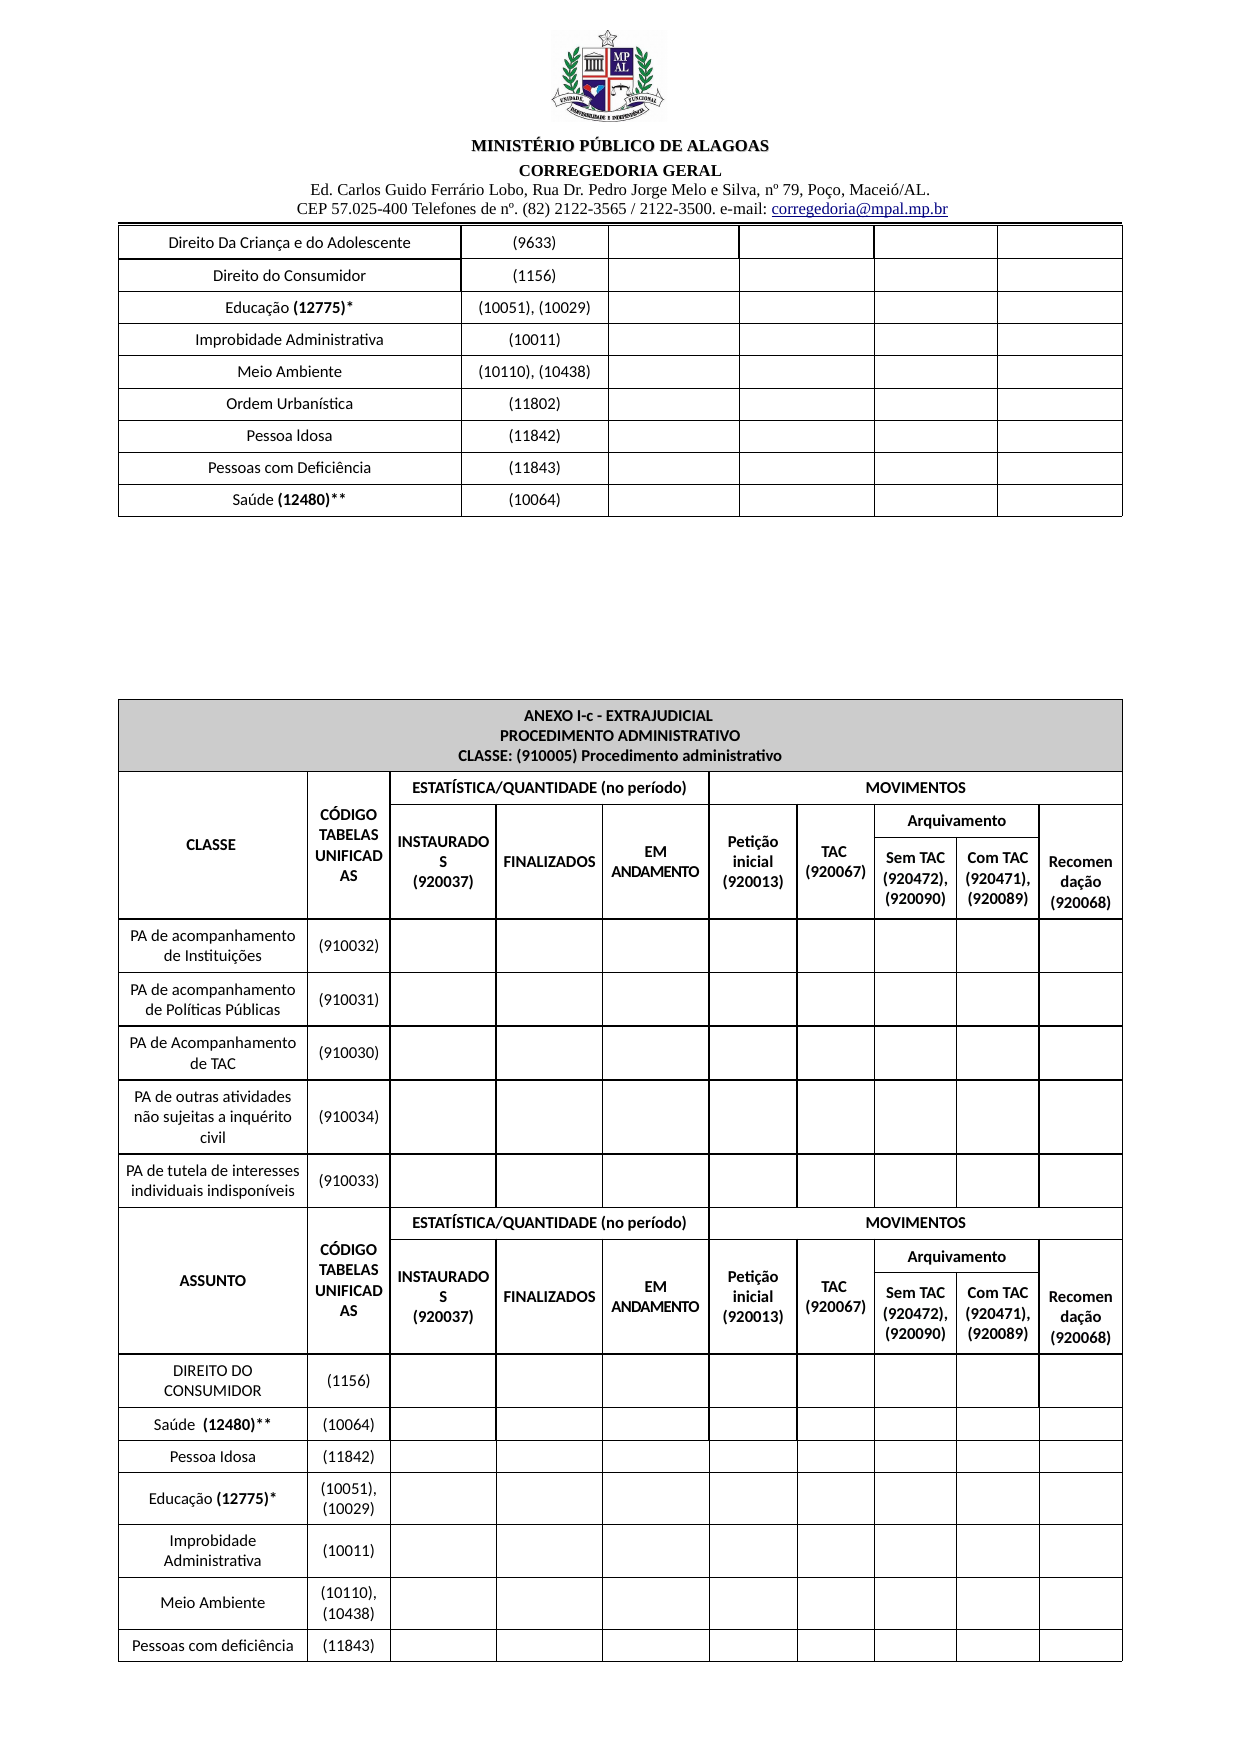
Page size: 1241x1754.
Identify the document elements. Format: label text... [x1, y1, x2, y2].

table_cell [497, 1578, 602, 1629]
table_cell TAC (920067) [798, 805, 874, 918]
table_cell [875, 1473, 956, 1524]
table_cell (1156) [308, 1355, 389, 1407]
table_cell Pessoas com Deficiência [119, 453, 461, 484]
table_header ANEXO I-c - EXTRAJUDICIAL PROCEDIMENTO ADMINISTRATIVO CLASSE: (910005) Procedimento administrativo [119, 700, 1122, 771]
table_cell [875, 1355, 956, 1407]
table_cell [798, 1355, 874, 1407]
table_cell [875, 1441, 956, 1472]
table_cell [603, 1027, 708, 1079]
table_cell MOVIMENTOS [710, 1208, 1122, 1238]
table_cell (910030) [308, 1027, 389, 1079]
table_cell [710, 1408, 796, 1440]
table_cell Petição inicial (920013) [710, 805, 796, 918]
table_cell [798, 1155, 874, 1207]
table_cell (10011) [462, 324, 608, 355]
table_cell [740, 356, 874, 387]
table_cell (910034) [308, 1081, 389, 1153]
table_cell (10051), (10029) [308, 1473, 390, 1524]
table_cell [1040, 1578, 1122, 1629]
table_cell (11843) [462, 453, 608, 484]
table_cell [875, 1578, 956, 1629]
table_cell [875, 259, 997, 291]
table_cell (1156) [462, 259, 608, 291]
table_cell CLASSE [119, 772, 307, 918]
table_cell [391, 1155, 495, 1207]
table_cell [998, 389, 1122, 419]
table_cell [875, 356, 997, 387]
table_cell [740, 292, 874, 323]
table_cell (10064) [308, 1408, 389, 1440]
table_cell [875, 421, 997, 452]
table_cell Direito Da Criança e do Adolescente [119, 226, 460, 258]
table_cell [710, 1441, 797, 1472]
table_cell [710, 920, 796, 972]
table_cell [603, 920, 708, 972]
table_cell Com TAC (920471), (920089) [957, 838, 1038, 918]
table_cell Com TAC (920471), (920089) [957, 1273, 1038, 1353]
table_cell Improbidade Administrativa [119, 324, 461, 355]
table_cell [1040, 1155, 1122, 1207]
table_cell [998, 421, 1122, 452]
table_cell [740, 226, 873, 258]
table_cell [497, 1155, 602, 1207]
table_cell Pessoa Idosa [119, 1441, 307, 1472]
table_cell CÓDIGO TABELAS UNIFICADAS [308, 772, 389, 918]
table_cell [998, 356, 1122, 387]
table_cell Recomendação (920068) [1040, 1240, 1122, 1353]
table_cell INSTAURADOS (920037) [391, 805, 495, 918]
table_cell Sem TAC (920472), (920090) [875, 838, 956, 918]
table_cell [391, 1525, 496, 1577]
table_cell [1040, 1027, 1122, 1079]
table_cell [798, 1408, 874, 1440]
table_cell [391, 1473, 496, 1524]
table_cell (11842) [462, 421, 608, 452]
table_cell [609, 453, 739, 484]
table_cell [391, 1630, 496, 1661]
table_cell [875, 973, 956, 1025]
table_cell [740, 259, 874, 291]
table_cell TAC (920067) [798, 1240, 874, 1353]
table_cell (910031) [308, 973, 389, 1025]
table_cell [603, 1408, 708, 1440]
table_cell ESTATÍSTICA/QUANTIDADE (no período) [391, 772, 708, 803]
table_cell (910033) [308, 1155, 389, 1207]
table_cell [998, 324, 1122, 355]
table_cell [1040, 1525, 1122, 1577]
table_cell [798, 1578, 874, 1629]
table_cell [740, 453, 874, 484]
table_cell [740, 421, 874, 452]
table_cell [710, 973, 796, 1025]
table_cell EM ANDAMENTO [603, 1240, 708, 1353]
table_cell ASSUNTO [119, 1208, 307, 1353]
table_cell [391, 1441, 496, 1472]
table_cell [957, 920, 1038, 972]
table_cell [875, 453, 997, 484]
table_cell [740, 324, 874, 355]
table_cell [957, 1441, 1039, 1472]
table_cell Pessoa ldosa [119, 421, 461, 452]
table_cell [998, 226, 1122, 258]
table_cell [998, 453, 1122, 484]
table_cell (9633) [462, 226, 608, 258]
table_cell [710, 1027, 796, 1079]
table_cell [798, 1473, 874, 1524]
table_cell PA de outras atividades não sujeitas a inquérito civil [119, 1081, 307, 1153]
table_cell (11843) [308, 1630, 390, 1661]
table_cell [497, 1630, 602, 1661]
table_cell [603, 1441, 709, 1472]
table_cell [710, 1155, 796, 1207]
table_cell [798, 1441, 874, 1472]
table_cell [998, 259, 1122, 291]
table_cell [875, 920, 956, 972]
table_cell Sem TAC (920472), (920090) [875, 1273, 956, 1353]
table_cell PA de acompanhamento de Instituições [119, 920, 307, 972]
table_cell [1040, 1355, 1122, 1407]
table_cell [1040, 920, 1122, 972]
table_cell [603, 1081, 708, 1153]
table_cell Petição inicial (920013) [710, 1240, 796, 1353]
table_cell (11802) [462, 389, 608, 419]
table_cell [957, 1525, 1039, 1577]
table_cell [391, 973, 495, 1025]
table_cell [497, 1408, 602, 1440]
table_cell [609, 389, 739, 419]
table_cell [603, 1355, 708, 1407]
table_cell DIREITO DO CONSUMIDOR [119, 1355, 307, 1407]
table_cell Educação (12775)* [119, 292, 461, 323]
table_cell Educação (12775)* [119, 1473, 307, 1524]
table_cell [875, 485, 997, 516]
table_cell Recomendação (920068) [1040, 805, 1122, 918]
table_cell Direito do Consumidor [119, 260, 460, 291]
table_cell [957, 1355, 1038, 1407]
table_cell [603, 1578, 709, 1629]
table_cell MOVIMENTOS [710, 772, 1122, 803]
table_cell [497, 973, 602, 1025]
table_cell [391, 1081, 495, 1153]
table_cell [603, 1155, 708, 1207]
table_cell [798, 973, 874, 1025]
table_cell (10110), (10438) [308, 1578, 390, 1629]
table_cell (10064) [462, 485, 608, 516]
table_cell (10011) [308, 1525, 390, 1577]
table_cell Ordem Urbanística [119, 389, 461, 419]
table_cell [497, 1441, 602, 1472]
table_cell [391, 1355, 495, 1407]
table_cell [1040, 1441, 1122, 1472]
table_cell [798, 1525, 874, 1577]
table_cell [497, 1355, 602, 1407]
table_cell (11842) [308, 1441, 390, 1472]
table_cell [875, 1408, 956, 1440]
table_cell [609, 292, 739, 323]
table_cell [497, 1473, 602, 1524]
table_cell CÓDIGO TABELAS UNIFICADAS [308, 1208, 389, 1353]
table_cell [957, 1630, 1039, 1661]
table_cell [497, 920, 602, 972]
table_cell [875, 1525, 956, 1577]
table_cell ESTATÍSTICA/QUANTIDADE (no período) [391, 1208, 708, 1238]
table_cell PA de Acompanhamento de TAC [119, 1027, 307, 1079]
table_cell [391, 920, 495, 972]
table_cell [391, 1578, 496, 1629]
table_cell [1040, 1081, 1122, 1153]
table_cell [875, 226, 997, 258]
table_cell [957, 1578, 1039, 1629]
table_cell Arquivamento [875, 1240, 1038, 1272]
table_cell [875, 1081, 956, 1153]
table_cell [1040, 1630, 1122, 1661]
table_cell [740, 389, 874, 419]
table_cell [609, 259, 739, 291]
table_cell [603, 973, 708, 1025]
table_cell [609, 356, 739, 387]
table_cell [875, 292, 997, 323]
table_cell [1040, 1473, 1122, 1524]
table_cell [391, 1027, 495, 1079]
table_cell [710, 1081, 796, 1153]
table_cell [609, 485, 739, 516]
table_cell [710, 1630, 797, 1661]
table_cell (910032) [308, 920, 389, 972]
table_cell [497, 1525, 602, 1577]
table_cell Meio Ambiente [119, 356, 461, 387]
picture [550, 30, 668, 122]
table_cell [957, 1027, 1038, 1079]
table_cell [798, 1027, 874, 1079]
table_cell [609, 421, 739, 452]
table_cell FINALIZADOS [497, 805, 602, 918]
table_cell PA de acompanhamento de Políticas Públicas [119, 973, 307, 1025]
table_cell [957, 1155, 1038, 1207]
table_cell [957, 1081, 1038, 1153]
table_cell [710, 1473, 797, 1524]
table_cell Pessoas com deficiência [119, 1630, 307, 1661]
table_cell [740, 485, 874, 516]
table_cell Saúde (12480)** [119, 485, 461, 516]
table_cell INSTAURADOS (920037) [391, 1240, 495, 1353]
table_cell [710, 1525, 797, 1577]
table_cell [609, 324, 739, 355]
table_cell [875, 389, 997, 419]
table_cell [603, 1525, 709, 1577]
table_cell Meio Ambiente [119, 1578, 307, 1629]
table_cell [798, 1630, 874, 1661]
table_cell [1040, 1408, 1122, 1440]
table_cell [998, 485, 1122, 516]
table_cell [609, 226, 738, 258]
table_cell [603, 1630, 709, 1661]
table_cell [998, 292, 1122, 323]
table_cell [497, 1027, 602, 1079]
table_cell [875, 324, 997, 355]
table_cell [875, 1630, 956, 1661]
table_cell Improbidade Administrativa [119, 1525, 307, 1577]
table_cell [710, 1578, 797, 1629]
table_cell [957, 973, 1038, 1025]
table_cell (10051), (10029) [462, 292, 608, 323]
table_cell [497, 1081, 602, 1153]
table_cell Saúde (12480)** [119, 1408, 307, 1440]
table_cell [710, 1355, 796, 1407]
table_cell PA de tutela de interesses individuais indisponíveis [119, 1155, 307, 1207]
table_cell [798, 920, 874, 972]
table_cell [875, 1155, 956, 1207]
table_cell (10110), (10438) [462, 356, 608, 387]
table_cell Arquivamento [875, 805, 1038, 837]
table_cell [603, 1473, 709, 1524]
table_cell EM ANDAMENTO [603, 805, 708, 918]
table_cell [875, 1027, 956, 1079]
table_cell [1040, 973, 1122, 1025]
table_cell [391, 1408, 495, 1440]
table_cell [798, 1081, 874, 1153]
table_cell [957, 1408, 1039, 1440]
table_cell [957, 1473, 1039, 1524]
table_cell FINALIZADOS [497, 1240, 602, 1353]
